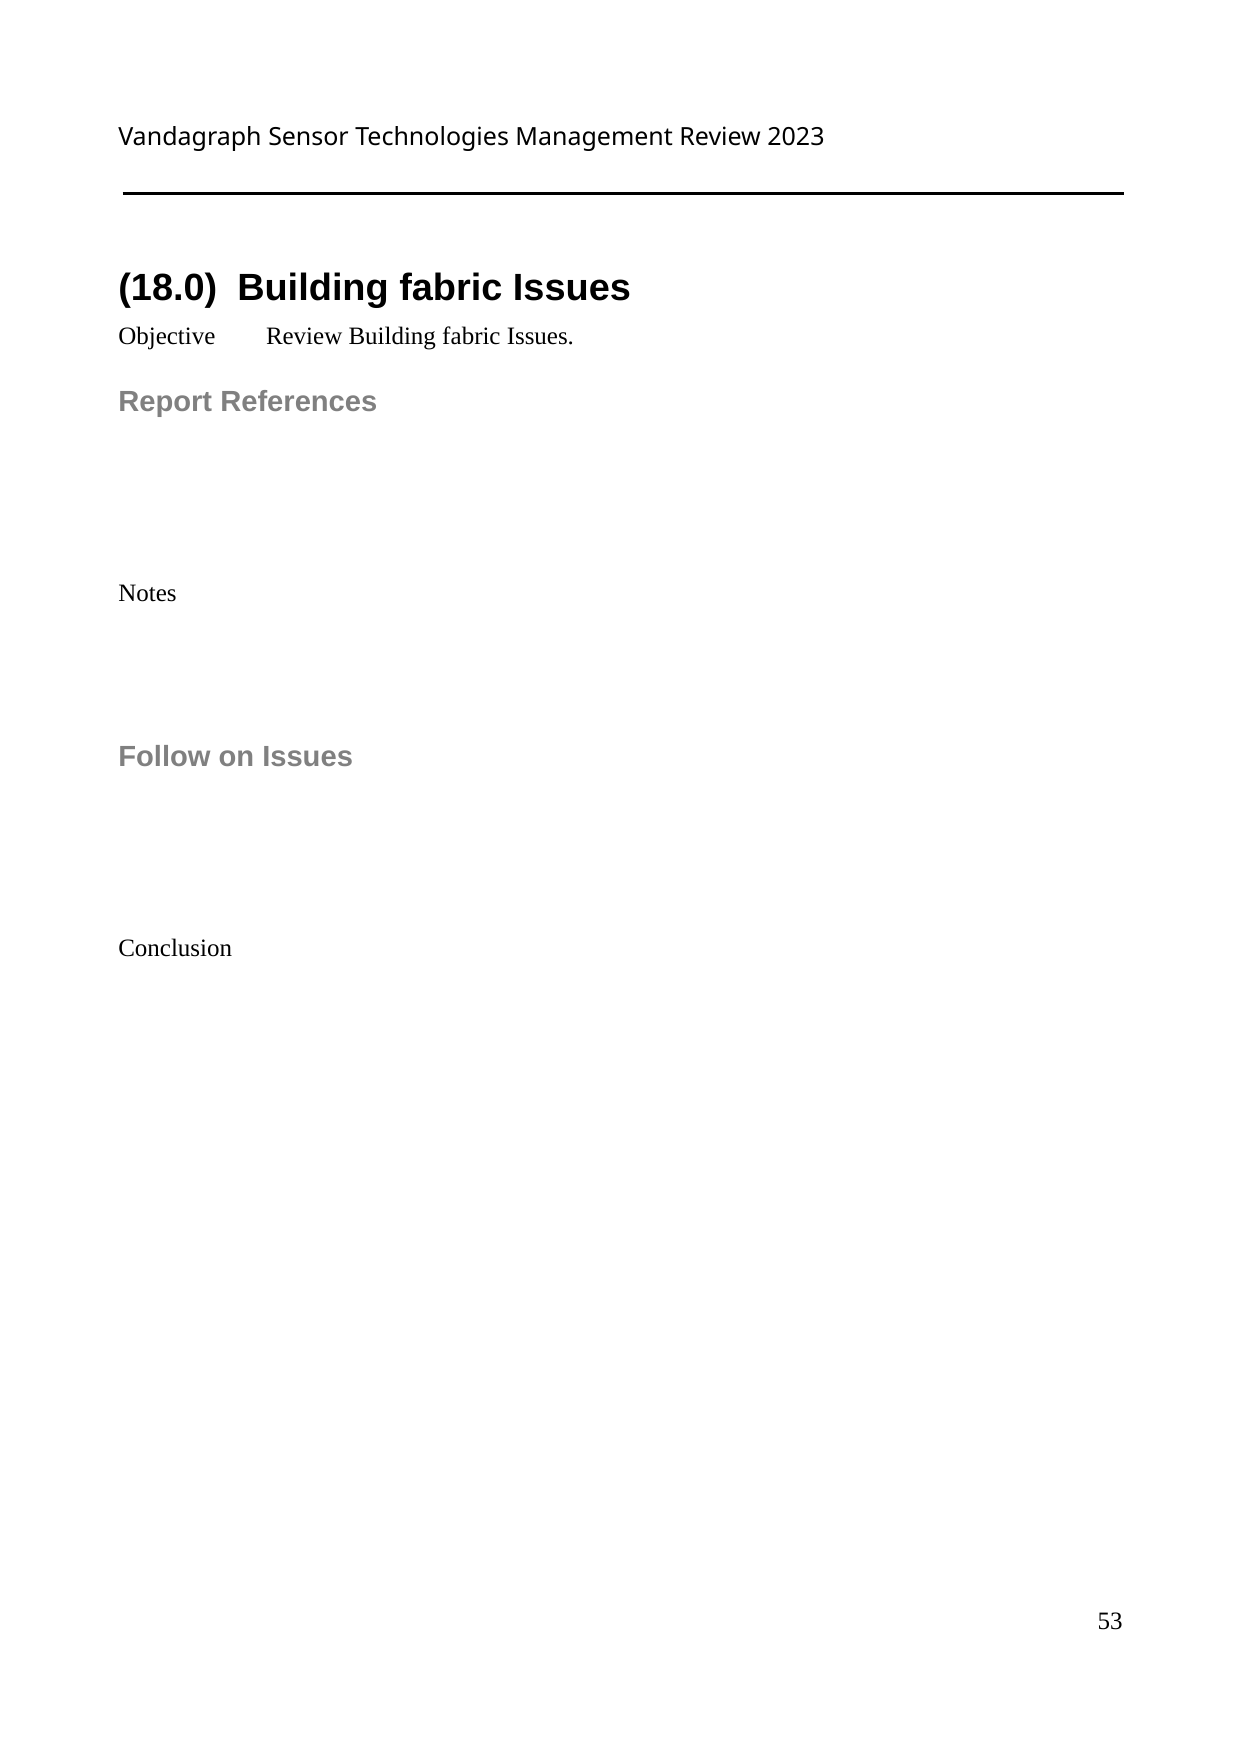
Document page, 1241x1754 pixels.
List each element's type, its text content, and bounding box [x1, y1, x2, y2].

text Conclusion [118, 933, 1122, 961]
text Objective Review Building fabric Issues. [118, 321, 1122, 349]
text Notes [118, 578, 1122, 606]
subtitle Follow on Issues [118, 739, 1122, 773]
subtitle Report References [118, 384, 1122, 418]
subtitle (18.0) Building fabric Issues [118, 265, 1122, 308]
